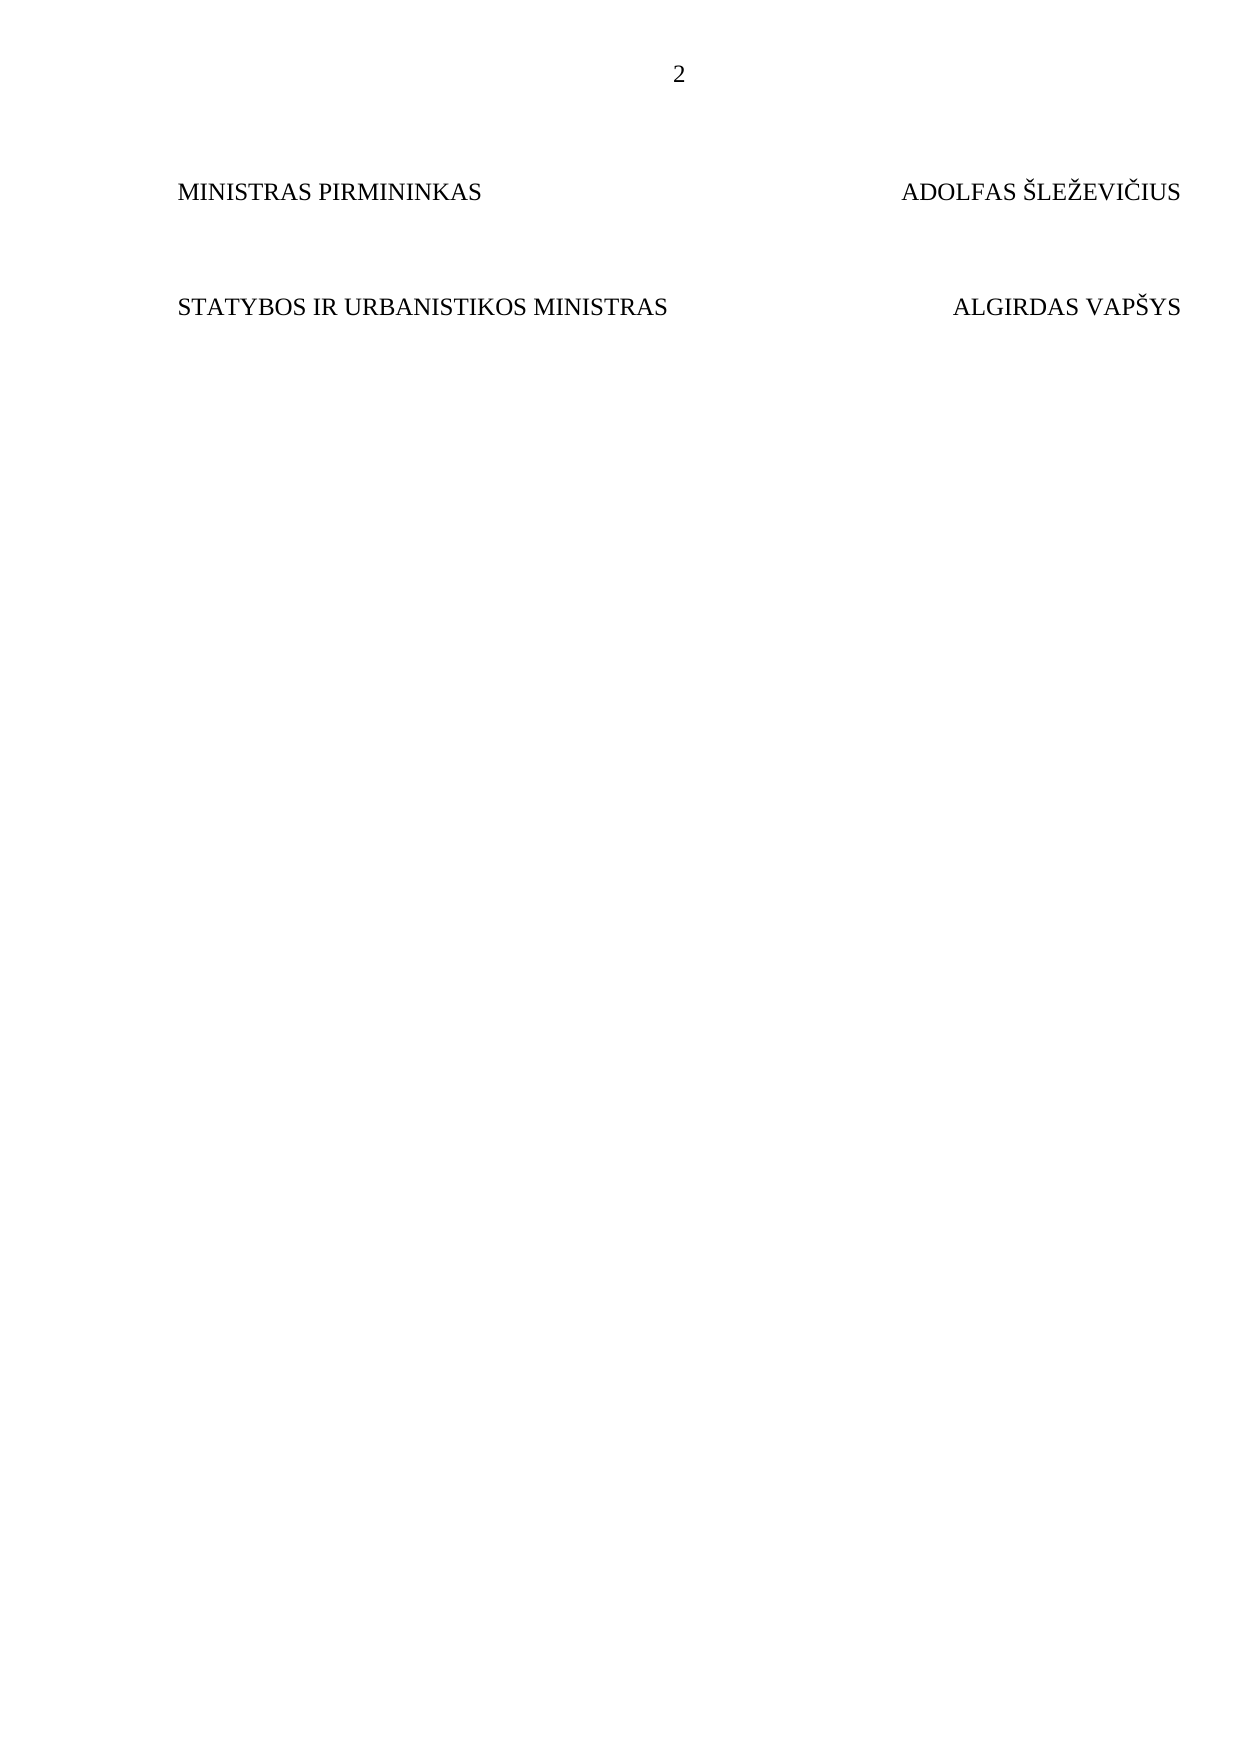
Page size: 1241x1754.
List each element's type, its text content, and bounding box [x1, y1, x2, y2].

text MINISTRAS PIRMININKAS ADOLFAS ŠLEŽEVIČIUS [177, 177, 1181, 206]
text STATYBOS IR URBANISTIKOS MINISTRAS ALGIRDAS VAPŠYS [177, 292, 1181, 321]
